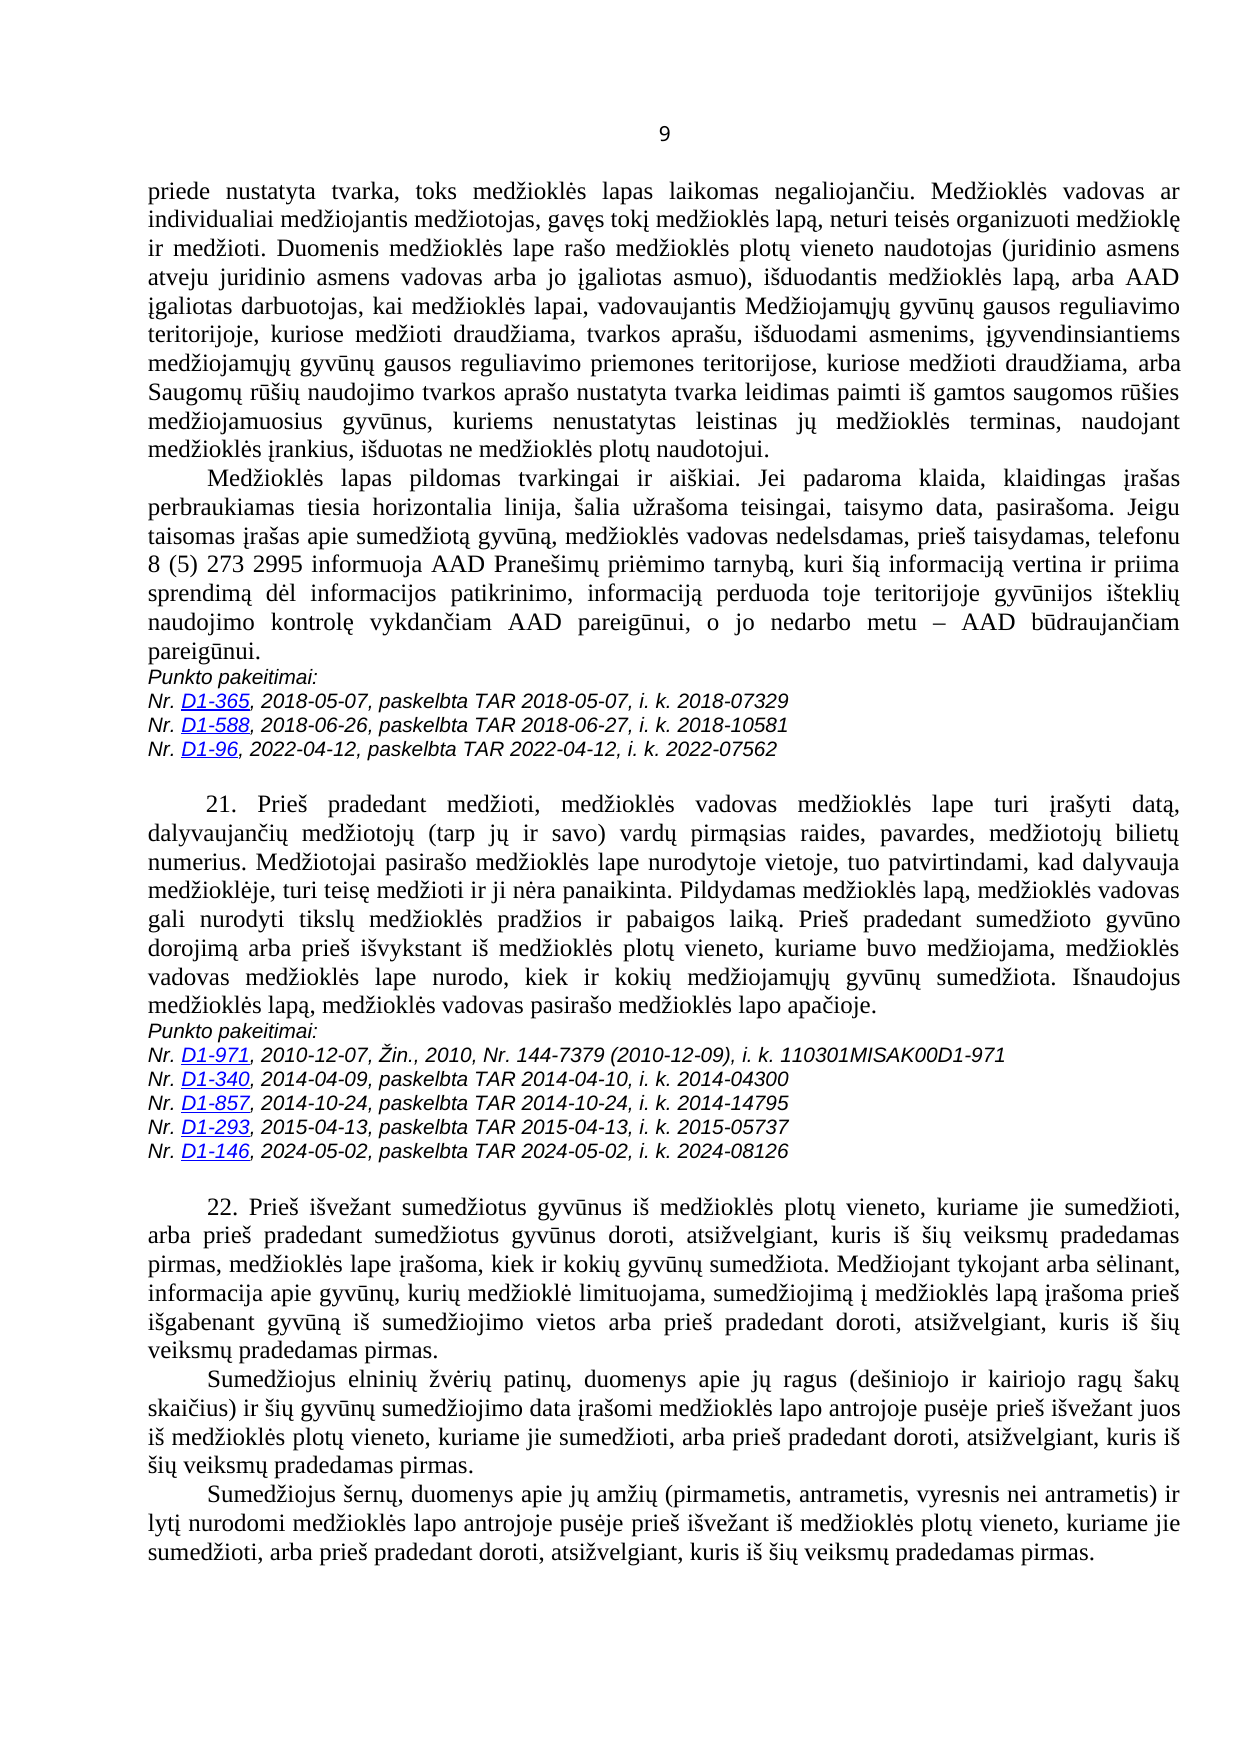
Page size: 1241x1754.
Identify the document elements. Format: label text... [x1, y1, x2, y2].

text Nr. D1-588, 2018-06-26, paskelbta TAR 2018-06-27, i. k. 2018-10581 [148, 712, 1181, 736]
text Medžioklės lapas pildomas tvarkingai ir aiškiai. Jei padaroma klaida, klaidingas įrašas perbraukiamas tiesia horizontalia linija, šalia užrašoma teisingai, taisymo data, pasirašoma. Jeigu taisomas įrašas apie sumedžiotą gyvūną, medžioklės vadovas nedelsdamas, prieš taisydamas, telefonu 8 (5) 273 2995 informuoja AAD Pranešimų priėmimo tarnybą, kuri šią informaciją vertina ir priima sprendimą dėl informacijos patikrinimo, informaciją perduoda toje teritorijoje gyvūnijos išteklių naudojimo kontrolę vykdančiam AAD pareigūnui, o jo nedarbo metu – AAD būdraujančiam pareigūnui. [148, 463, 1181, 664]
text priede nustatyta tvarka, toks medžioklės lapas laikomas negaliojančiu. Medžioklės vadovas ar individualiai medžiojantis medžiotojas, gavęs tokį medžioklės lapą, neturi teisės organizuoti medžioklę ir medžioti. Duomenis medžioklės lape rašo medžioklės plotų vieneto naudotojas (juridinio asmens atveju juridinio asmens vadovas arba jo įgaliotas asmuo), išduodantis medžioklės lapą, arba AAD įgaliotas darbuotojas, kai medžioklės lapai, vadovaujantis Medžiojamųjų gyvūnų gausos reguliavimo teritorijoje, kuriose medžioti draudžiama, tvarkos aprašu, išduodami asmenims, įgyvendinsiantiems medžiojamųjų gyvūnų gausos reguliavimo priemones teritorijose, kuriose medžioti draudžiama, arba Saugomų rūšių naudojimo tvarkos aprašo nustatyta tvarka leidimas paimti iš gamtos saugomos rūšies medžiojamuosius gyvūnus, kuriems nenustatytas leistinas jų medžioklės terminas, naudojant medžioklės įrankius, išduotas ne medžioklės plotų naudotojui. [148, 176, 1181, 463]
text Nr. D1-146, 2024-05-02, paskelbta TAR 2024-05-02, i. k. 2024-08126 [148, 1139, 1181, 1163]
text Nr. D1-96, 2022-04-12, paskelbta TAR 2022-04-12, i. k. 2022-07562 [148, 736, 1181, 760]
text Nr. D1-971, 2010-12-07, Žin., 2010, Nr. 144-7379 (2010-12-09), i. k. 110301MISAK00D1-971 [148, 1043, 1181, 1067]
text Nr. D1-857, 2014-10-24, paskelbta TAR 2014-10-24, i. k. 2014-14795 [148, 1091, 1181, 1115]
text Nr. D1-293, 2015-04-13, paskelbta TAR 2015-04-13, i. k. 2015-05737 [148, 1115, 1181, 1139]
text 22. Prieš išvežant sumedžiotus gyvūnus iš medžioklės plotų vieneto, kuriame jie sumedžioti, arba prieš pradedant sumedžiotus gyvūnus doroti, atsižvelgiant, kuris iš šių veiksmų pradedamas pirmas, medžioklės lape įrašoma, kiek ir kokių gyvūnų sumedžiota. Medžiojant tykojant arba sėlinant, informacija apie gyvūnų, kurių medžioklė limituojama, sumedžiojimą į medžioklės lapą įrašoma prieš išgabenant gyvūną iš sumedžiojimo vietos arba prieš pradedant doroti, atsižvelgiant, kuris iš šių veiksmų pradedamas pirmas. [148, 1192, 1181, 1364]
text Nr. D1-340, 2014-04-09, paskelbta TAR 2014-04-10, i. k. 2014-04300 [148, 1067, 1181, 1091]
text Punkto pakeitimai: [148, 664, 1181, 688]
text 21. Prieš pradedant medžioti, medžioklės vadovas medžioklės lape turi įrašyti datą, dalyvaujančių medžiotojų (tarp jų ir savo) vardų pirmąsias raides, pavardes, medžiotojų bilietų numerius. Medžiotojai pasirašo medžioklės lape nurodytoje vietoje, tuo patvirtindami, kad dalyvauja medžioklėje, turi teisę medžioti ir ji nėra panaikinta. Pildydamas medžioklės lapą, medžioklės vadovas gali nurodyti tikslų medžioklės pradžios ir pabaigos laiką. Prieš pradedant sumedžioto gyvūno dorojimą arba prieš išvykstant iš medžioklės plotų vieneto, kuriame buvo medžiojama, medžioklės vadovas medžioklės lape nurodo, kiek ir kokių medžiojamųjų gyvūnų sumedžiota. Išnaudojus medžioklės lapą, medžioklės vadovas pasirašo medžioklės lapo apačioje. [148, 789, 1181, 1019]
text Nr. D1-365, 2018-05-07, paskelbta TAR 2018-05-07, i. k. 2018-07329 [148, 688, 1181, 712]
text Sumedžiojus elninių žvėrių patinų, duomenys apie jų ragus (dešiniojo ir kairiojo ragų šakų skaičius) ir šių gyvūnų sumedžiojimo data įrašomi medžioklės lapo antrojoje pusėje prieš išvežant juos iš medžioklės plotų vieneto, kuriame jie sumedžioti, arba prieš pradedant doroti, atsižvelgiant, kuris iš šių veiksmų pradedamas pirmas. [148, 1364, 1181, 1479]
text Sumedžiojus šernų, duomenys apie jų amžių (pirmametis, antrametis, vyresnis nei antrametis) ir lytį nurodomi medžioklės lapo antrojoje pusėje prieš išvežant iš medžioklės plotų vieneto, kuriame jie sumedžioti, arba prieš pradedant doroti, atsižvelgiant, kuris iš šių veiksmų pradedamas pirmas. [148, 1479, 1181, 1565]
text Punkto pakeitimai: [148, 1019, 1181, 1043]
